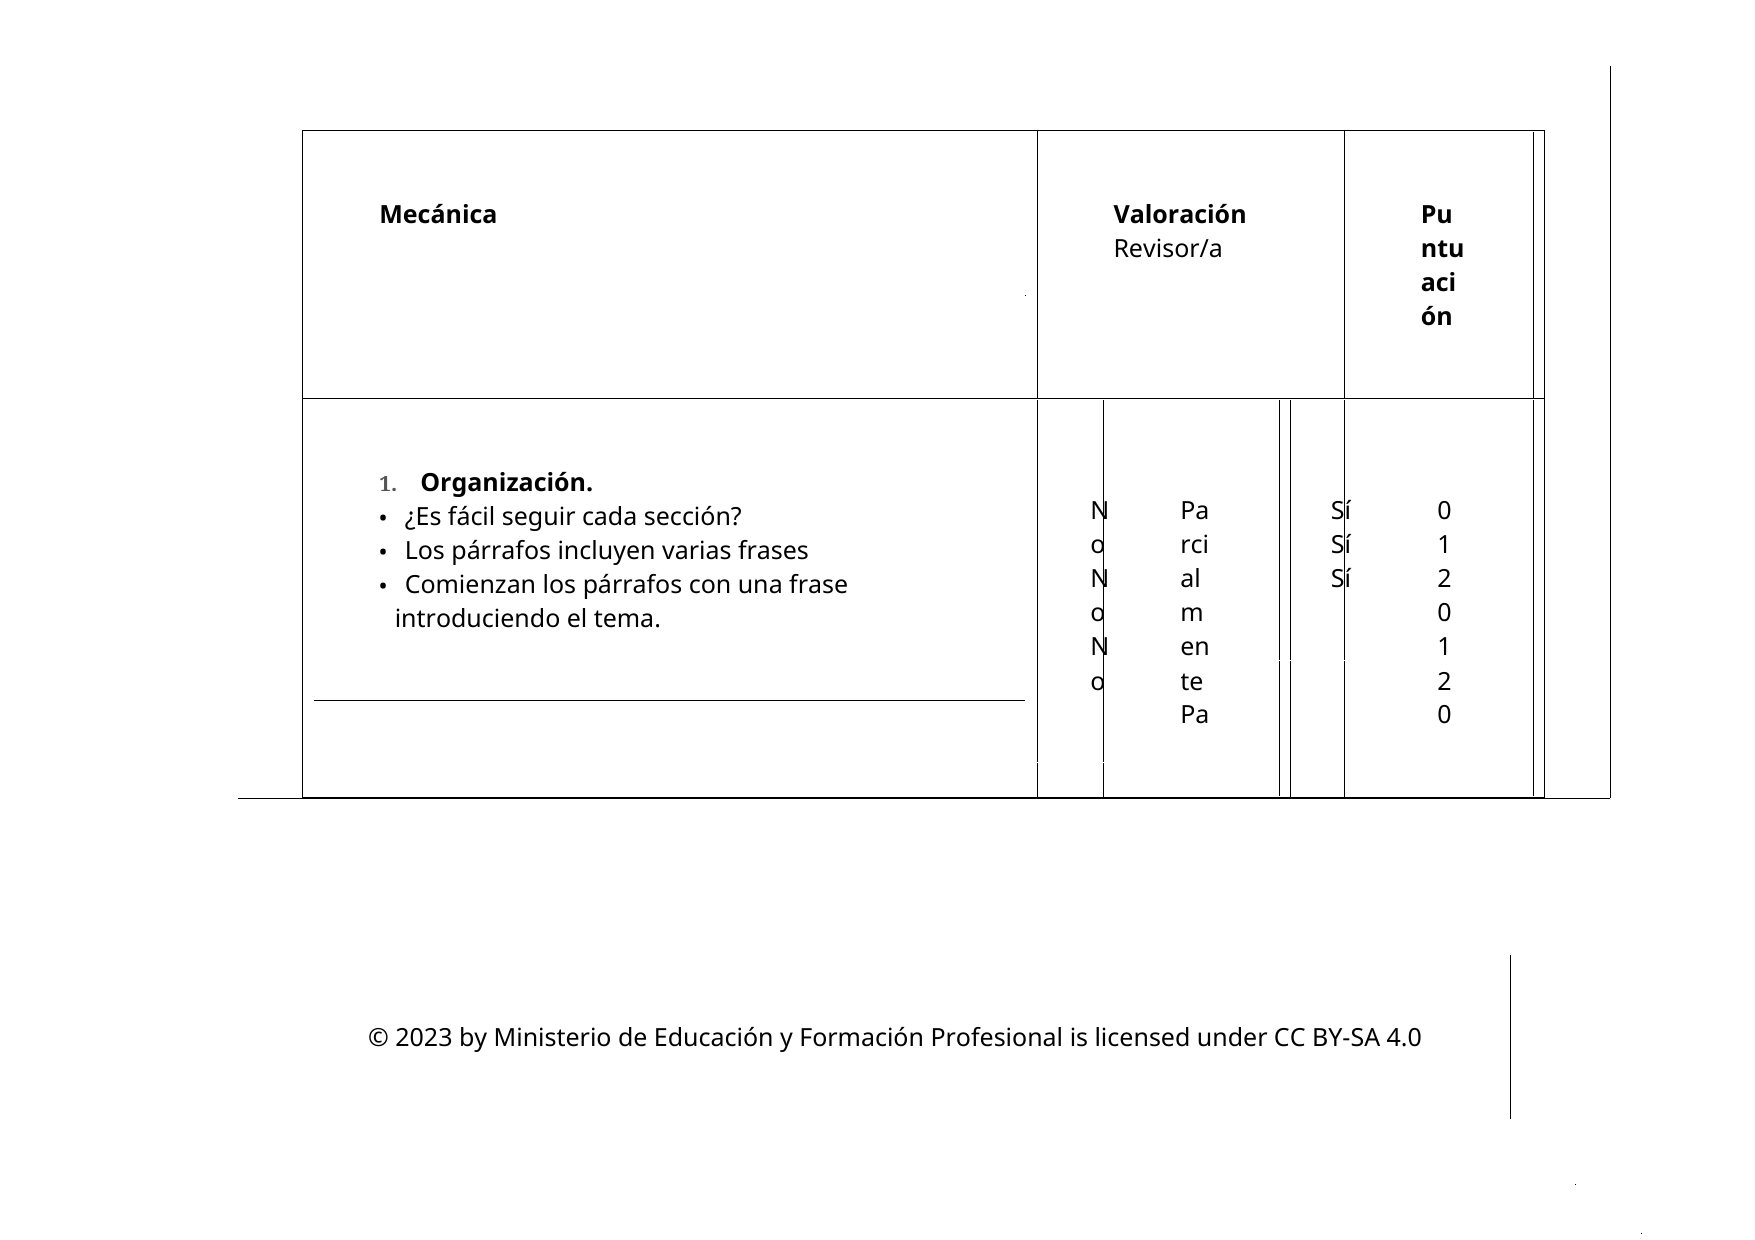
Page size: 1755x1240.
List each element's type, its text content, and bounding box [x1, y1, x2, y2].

table_header [1345, 131, 1356, 398]
table_cell Sí Sí Sí [1291, 661, 1344, 797]
table_cell Parcialmente Parcialmente Parcialmente [1116, 400, 1180, 762]
table_cell Parcialmente Parcialmente Parcialmente [1279, 661, 1290, 797]
table_cell No No No [1038, 400, 1103, 762]
table_cell 0 1 2 0 1 2 0 1 2 [1345, 400, 1356, 660]
table_header [1533, 131, 1544, 398]
table_cell 0 1 2 0 1 2 0 1 2 [1533, 399, 1544, 797]
table_cell Parcialmente Parcialmente Parcialmente [1116, 400, 1278, 796]
table_header Mecánica [303, 131, 1037, 398]
table_cell No No No [1038, 763, 1103, 797]
table_header Puntuación [1357, 132, 1532, 397]
table_header Valoración Revisor/a [1038, 131, 1344, 398]
table_cell 0 1 2 0 1 2 0 1 2 [1357, 400, 1532, 796]
table_cell Parcialmente Parcialmente Parcialmente [1280, 400, 1290, 660]
table_cell Parcialmente Parcialmente Parcialmente [1267, 400, 1278, 660]
table_cell Sí Sí Sí [1291, 400, 1344, 660]
table_cell Organización. ¿Es fácil seguir cada sección? Los párrafos incluyen varias frases Comienzan los párrafos con una frase introduciendo el tema. [303, 399, 1037, 797]
table_cell Parcialmente Parcialmente Parcialmente [1104, 400, 1115, 762]
table_cell 0 1 2 0 1 2 0 1 2 [1345, 661, 1356, 797]
table_cell 0 1 2 0 1 2 0 1 2 [1357, 400, 1434, 660]
